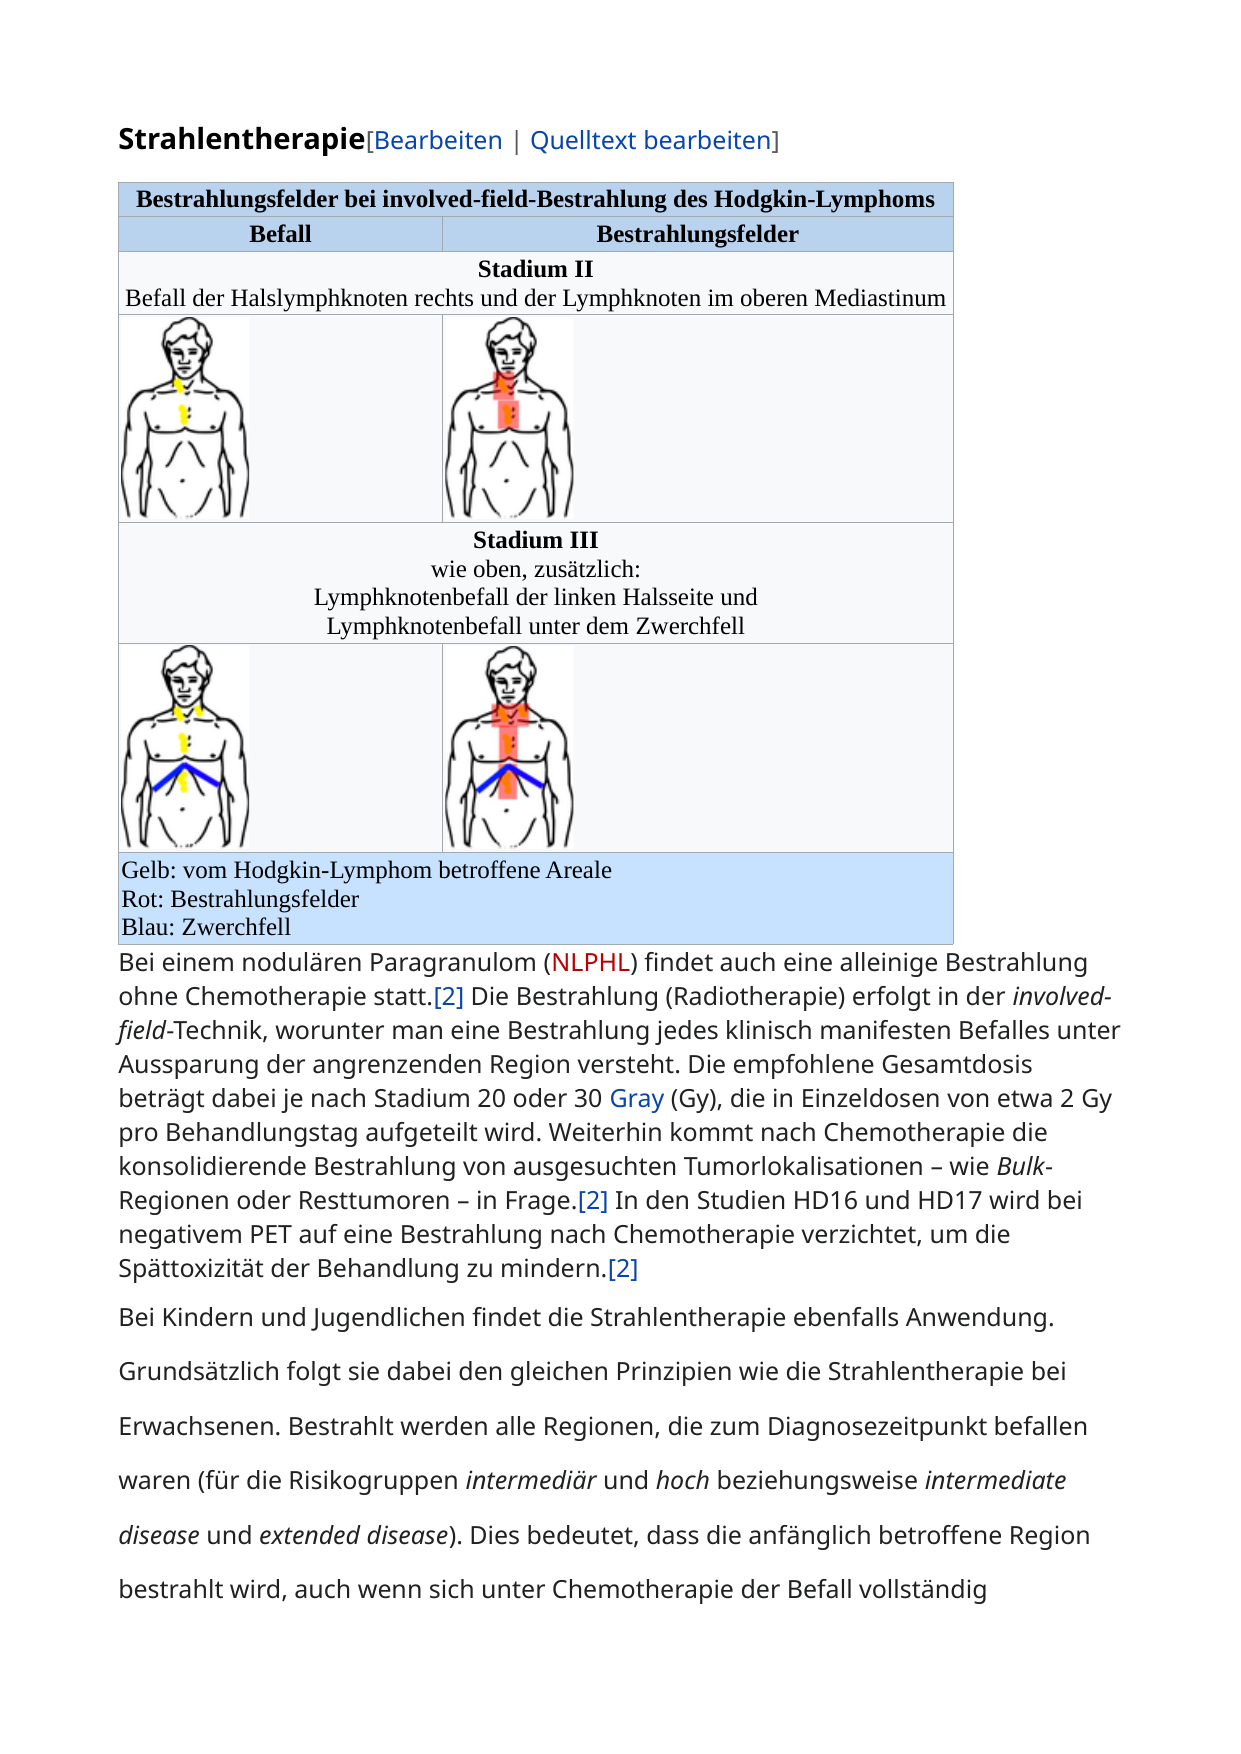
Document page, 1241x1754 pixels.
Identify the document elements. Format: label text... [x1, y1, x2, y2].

table_cell Stadium III wie oben, zusätzlich: Lymphknotenbefall der linken Halsseite und Lymphknotenbefall unter dem Zwerchfell [119, 523, 953, 643]
table_cell [119, 644, 442, 852]
picture [121, 317, 250, 519]
table_cell [119, 315, 442, 522]
text Bei einem nodulären Paragranulom (NLPHL) findet auch eine alleinige Bestrahlung ohne Chemotherapie statt.[2] Die Bestrahlung (Radiotherapie) erfolgt in der involved-field-Technik, worunter man eine Bestrahlung jedes klinisch manifesten Befalles unter Aussparung der angrenzenden Region versteht. Die empfohlene Gesamtdosis beträgt dabei je nach Stadium 20 oder 30 Gray (Gy), die in Einzeldosen von etwa 2 Gy pro Behandlungstag aufgeteilt wird. Weiterhin kommt nach Chemotherapie die konsolidierende Bestrahlung von ausgesuchten Tumorlokalisationen – wie Bulk-Regionen oder Resttumoren – in Frage.[2] In den Studien HD16 und HD17 wird bei negativem PET auf eine Bestrahlung nach Chemotherapie verzichtet, um die Spättoxizität der Behandlung zu mindern.[2] [118, 944, 1122, 1285]
table_cell Bestrahlungsfelder [443, 217, 953, 251]
picture [121, 645, 250, 849]
picture [445, 646, 574, 849]
table_cell Befall [119, 217, 442, 251]
table_cell [443, 315, 953, 522]
picture [445, 317, 574, 519]
subtitle Strahlentherapie[Bearbeiten | Quelltext bearbeiten] [118, 118, 1122, 158]
table_header Bestrahlungsfelder bei involved-field-Bestrahlung des Hodgkin-Lymphoms [119, 183, 953, 216]
table_cell [443, 644, 953, 852]
table_cell Gelb: vom Hodgkin-Lymphom betroffene Areale Rot: Bestrahlungsfelder Blau: Zwerchfell [119, 853, 953, 944]
table_cell Stadium II Befall der Halslymphknoten rechts und der Lymphknoten im oberen Mediastinum [119, 252, 953, 314]
text Bei Kindern und Jugendlichen findet die Strahlentherapie ebenfalls Anwendung. Grundsätzlich folgt sie dabei den gleichen Prinzipien wie die Strahlentherapie bei Erwachsenen. Bestrahlt werden alle Regionen, die zum Diagnosezeitpunkt befallen waren (für die Risikogruppen intermediär und hoch beziehungsweise intermediate disease und extended disease). Dies bedeutet, dass die anfänglich betroffene Region bestrahlt wird, auch wenn sich unter Chemotherapie der Befall vollständig [118, 1299, 1122, 1606]
